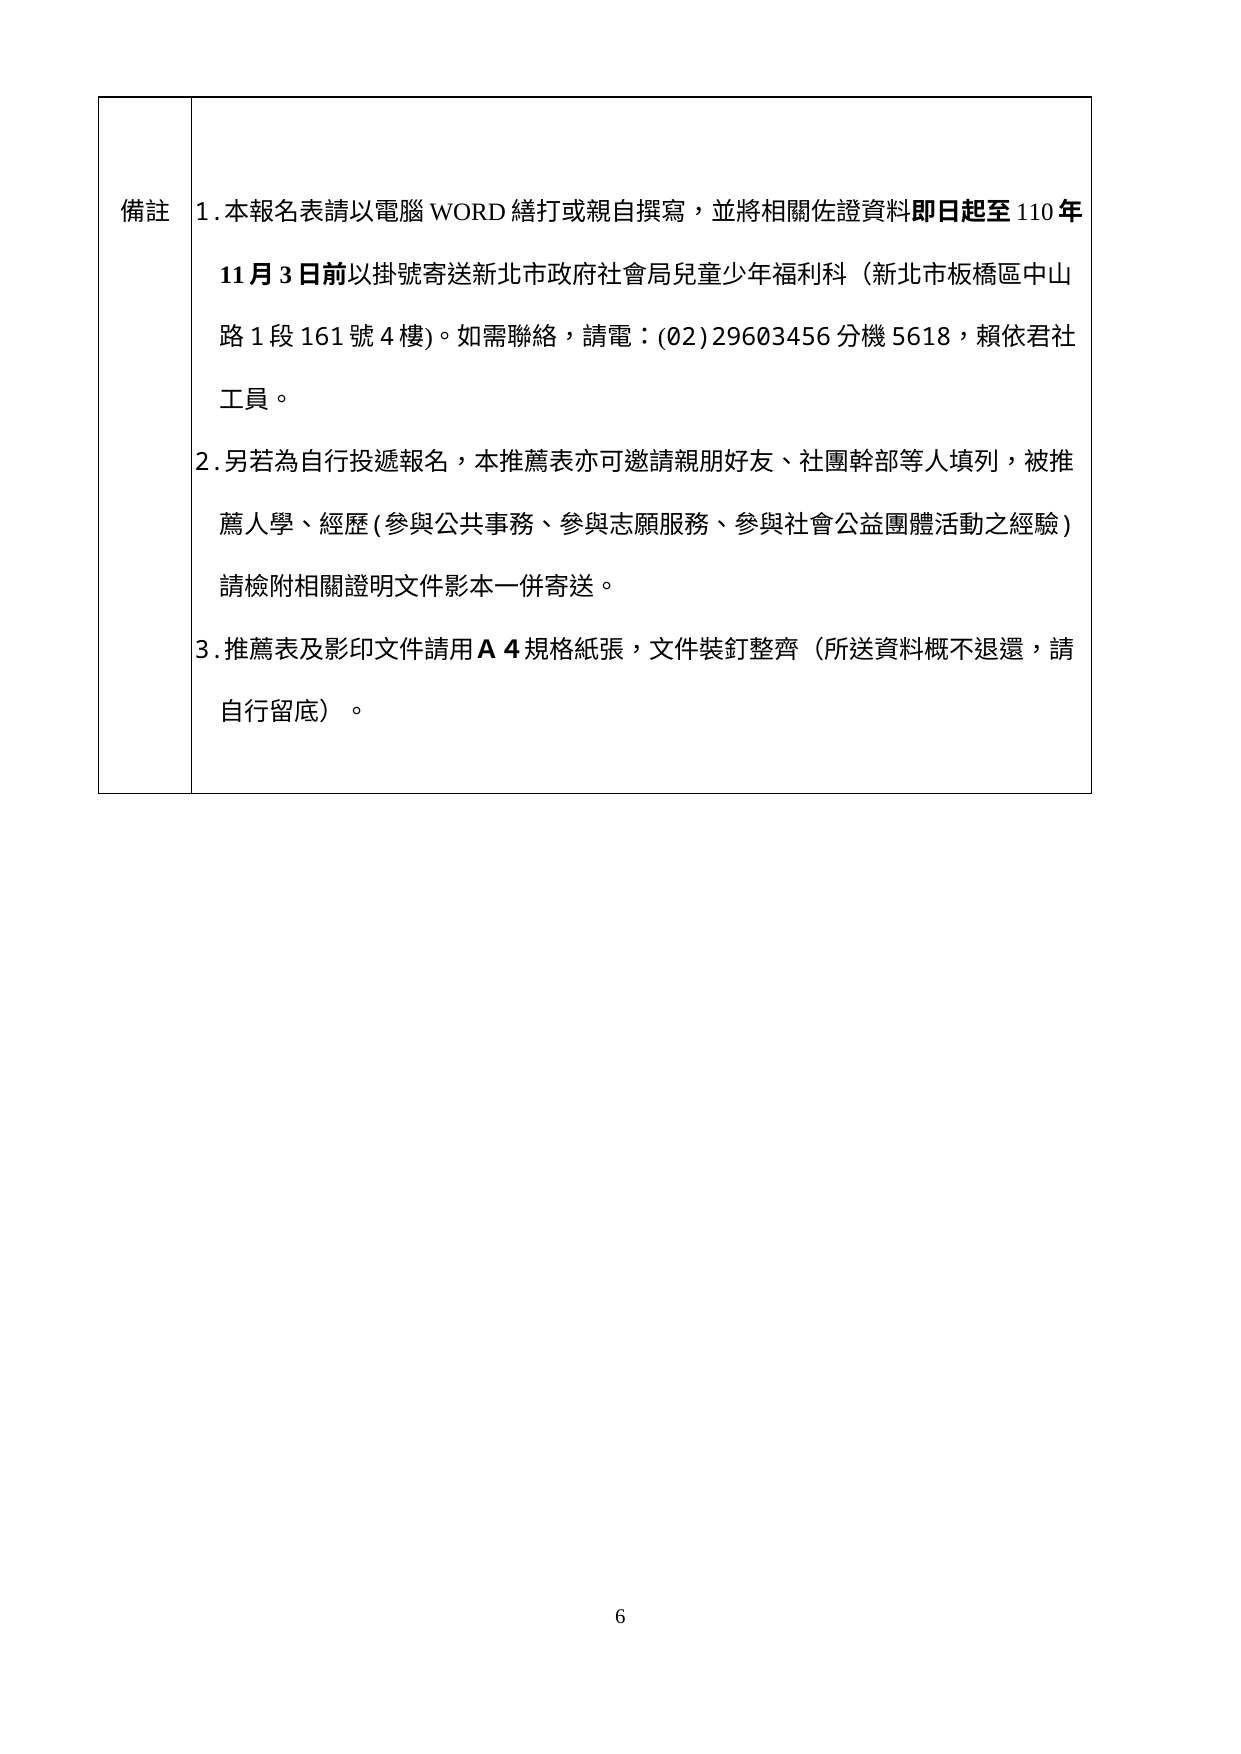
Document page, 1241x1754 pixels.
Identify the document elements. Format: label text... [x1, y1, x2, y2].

table_cell 1.本報名表請以電腦WORD繕打或親自撰寫，並將相關佐證資料即日起至110年11月3日前以掛號寄送新北市政府社會局兒童少年福利科（新北市板橋區中山路1段161號4樓)。如需聯絡，請電：(02)29603456分機5618，賴依君社工員。 2.另若為自行投遞報名，本推薦表亦可邀請親朋好友、社團幹部等人填列，被推薦人學、經歷(參與公共事務、參與志願服務、參與社會公益團體活動之經驗)請檢附相關證明文件影本一併寄送。 3.推薦表及影印文件請用Ａ４規格紙張，文件裝釘整齊（所送資料概不退還，請自行留底）。 [192, 98, 1091, 793]
table_cell [1092, 96, 1142, 793]
table_cell 備註 [99, 98, 191, 793]
